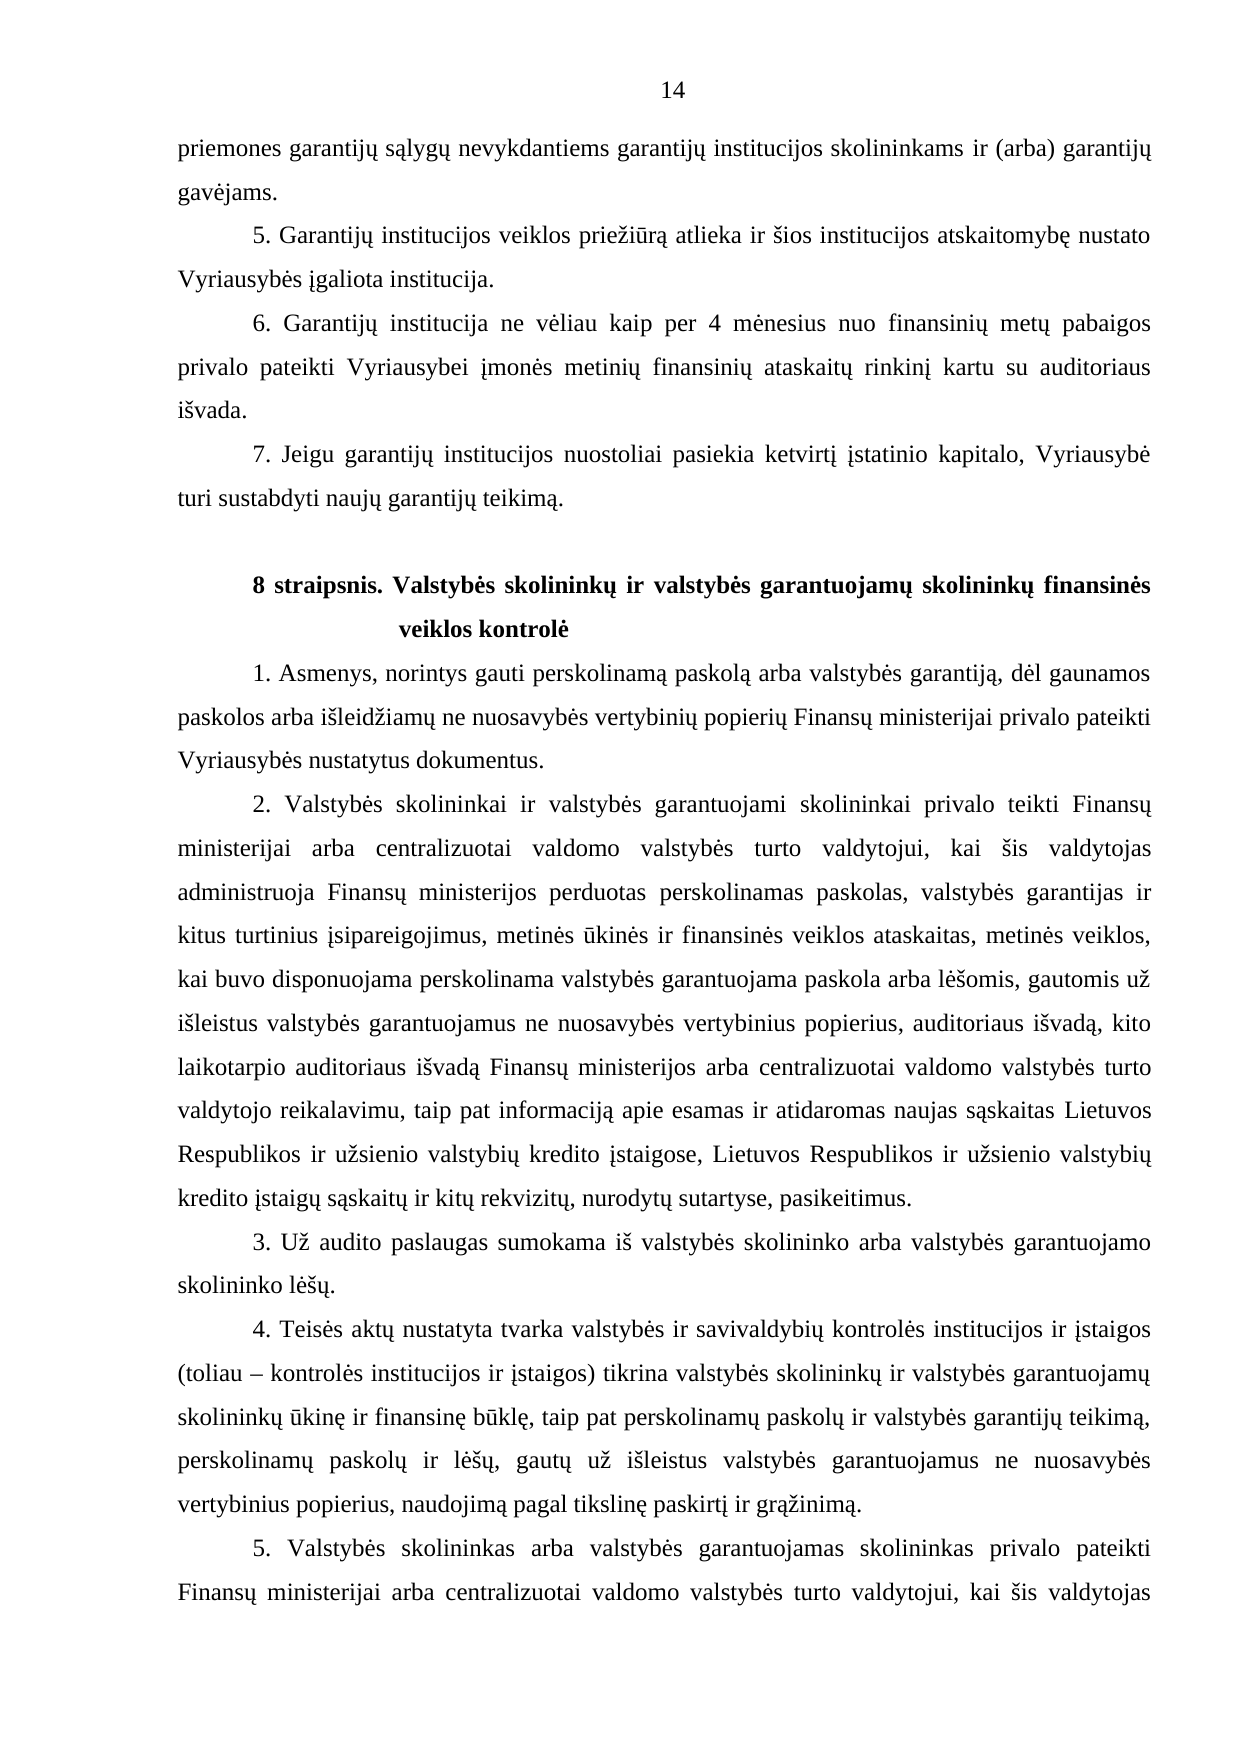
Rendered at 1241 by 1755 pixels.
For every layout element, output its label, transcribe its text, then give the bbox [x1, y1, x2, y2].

text 2. Valstybės skolininkai ir valstybės garantuojami skolininkai privalo teikti Finansų ministerijai arba centralizuotai valdomo valstybės turto valdytojui, kai šis valdytojas administruoja Finansų ministerijos perduotas perskolinamas paskolas, valstybės garantijas ir kitus turtinius įsipareigojimus, metinės ūkinės ir finansinės veiklos ataskaitas, metinės veiklos, kai buvo disponuojama perskolinama valstybės garantuojama paskola arba lėšomis, gautomis už išleistus valstybės garantuojamus ne nuosavybės vertybinius popierius, auditoriaus išvadą, kito laikotarpio auditoriaus išvadą Finansų ministerijos arba centralizuotai valdomo valstybės turto valdytojo reikalavimu, taip pat informaciją apie esamas ir atidaromas naujas sąskaitas Lietuvos Respublikos ir užsienio valstybių kredito įstaigose, Lietuvos Respublikos ir užsienio valstybių kredito įstaigų sąskaitų ir kitų rekvizitų, nurodytų sutartyse, pasikeitimus. [177, 774, 1152, 1212]
text 3. Už audito paslaugas sumokama iš valstybės skolininko arba valstybės garantuojamo skolininko lėšų. [177, 1212, 1152, 1299]
text 6. Garantijų institucija ne vėliau kaip per 4 mėnesius nuo finansinių metų pabaigos privalo pateikti Vyriausybei įmonės metinių finansinių ataskaitų rinkinį kartu su auditoriaus išvada. [177, 293, 1152, 424]
text 4. Teisės aktų nustatyta tvarka valstybės ir savivaldybių kontrolės institucijos ir įstaigos (toliau – kontrolės institucijos ir įstaigos) tikrina valstybės skolininkų ir valstybės garantuojamų skolininkų ūkinę ir finansinę būklę, taip pat perskolinamų paskolų ir valstybės garantijų teikimą, perskolinamų paskolų ir lėšų, gautų už išleistus valstybės garantuojamus ne nuosavybės vertybinius popierius, naudojimą pagal tikslinę paskirtį ir grąžinimą. [177, 1299, 1152, 1518]
text 5. Garantijų institucijos veiklos priežiūrą atlieka ir šios institucijos atskaitomybę nustato Vyriausybės įgaliota institucija. [177, 206, 1152, 293]
text 8 straipsnis. Valstybės skolininkų ir valstybės garantuojamų skolininkų finansinės veiklos kontrolė [252, 556, 1152, 643]
text 5. Valstybės skolininkas arba valstybės garantuojamas skolininkas privalo pateikti Finansų ministerijai arba centralizuotai valdomo valstybės turto valdytojui, kai šis valdytojas [177, 1518, 1152, 1606]
text 1. Asmenys, norintys gauti perskolinamą paskolą arba valstybės garantiją, dėl gaunamos paskolos arba išleidžiamų ne nuosavybės vertybinių popierių Finansų ministerijai privalo pateikti Vyriausybės nustatytus dokumentus. [177, 643, 1152, 774]
text 7. Jeigu garantijų institucijos nuostoliai pasiekia ketvirtį įstatinio kapitalo, Vyriausybė turi sustabdyti naujų garantijų teikimą. [177, 424, 1152, 512]
text priemones garantijų sąlygų nevykdantiems garantijų institucijos skolininkams ir (arba) garantijų gavėjams. [177, 118, 1152, 206]
